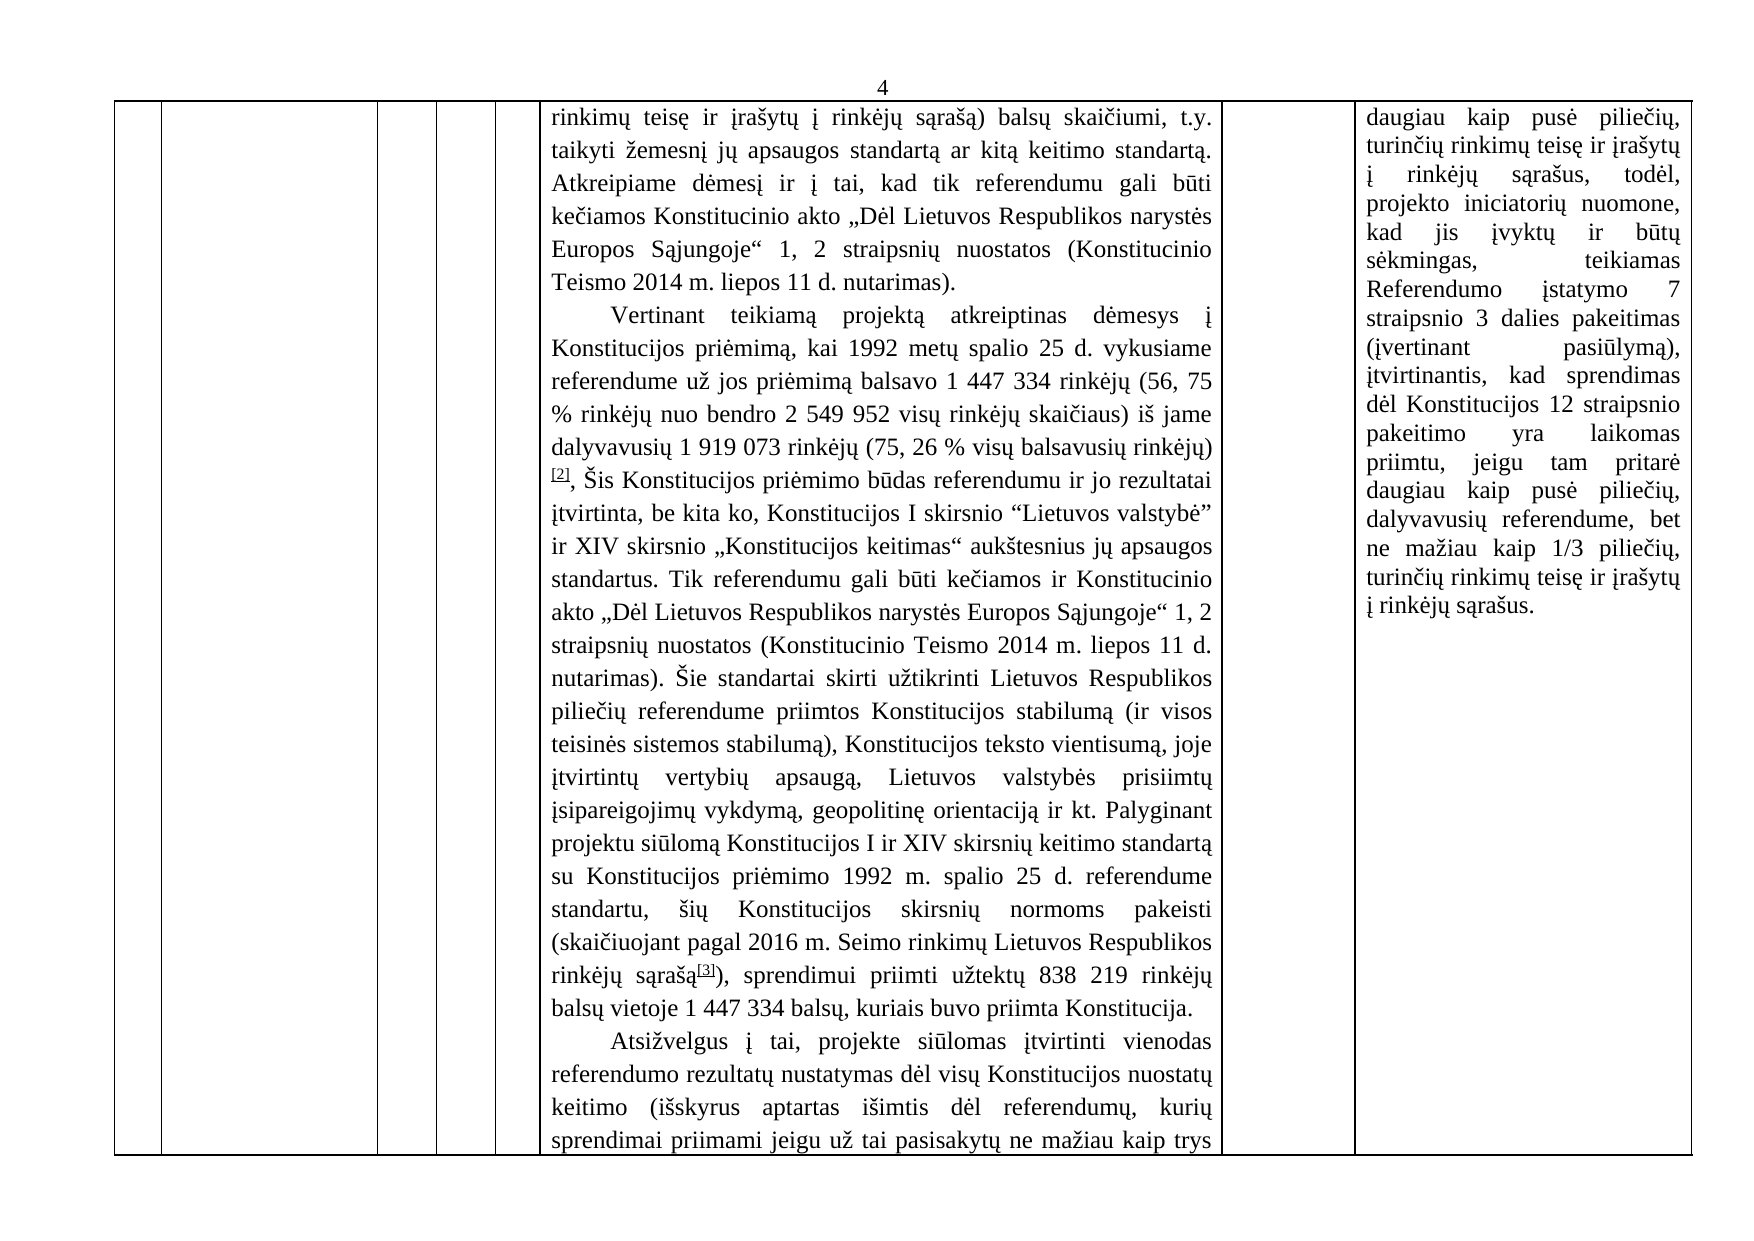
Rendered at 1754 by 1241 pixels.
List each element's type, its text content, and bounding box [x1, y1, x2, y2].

table_cell [115, 102, 161, 1154]
table_cell daugiau kaip pusė piliečių, turinčių rinkimų teisę ir įrašytų į rinkėjų sąrašus, todėl, projekto iniciatorių nuomone, kad jis įvyktų ir būtų sėkmingas, teikiamas Referendumo įstatymo 7 straipsnio 3 dalies pakeitimas (įvertinant pasiūlymą), įtvirtinantis, kad sprendimas dėl Konstitucijos 12 straipsnio pakeitimo yra laikomas priimtu, jeigu tam pritarė daugiau kaip pusė piliečių, dalyvavusių referendume, bet ne mažiau kaip 1/3 piliečių, turinčių rinkimų teisę ir įrašytų į rinkėjų sąrašus. [1356, 102, 1691, 1154]
table_cell [437, 102, 495, 1154]
table_cell [378, 102, 436, 1154]
table_cell [496, 102, 539, 1154]
table_cell [162, 102, 377, 1154]
table_cell [1223, 102, 1354, 1154]
table_cell rinkimų teisę ir įrašytų į rinkėjų sąrašą) balsų skaičiumi, t.y. taikyti žemesnį jų apsaugos standartą ar kitą keitimo standartą. Atkreipiame dėmesį ir į tai, kad tik referendumu gali būti kečiamos Konstitucinio akto „Dėl Lietuvos Respublikos narystės Europos Sąjungoje“ 1, 2 straipsnių nuostatos (Konstitucinio Teismo 2014 m. liepos 11 d. nutarimas). Vertinant teikiamą projektą atkreiptinas dėmesys į Konstitucijos priėmimą, kai 1992 metų spalio 25 d. vykusiame referendume už jos priėmimą balsavo 1 447 334 rinkėjų (56, 75 % rinkėjų nuo bendro 2 549 952 visų rinkėjų skaičiaus) iš jame dalyvavusių 1 919 073 rinkėjų (75, 26 % visų balsavusių rinkėjų)[2], Šis Konstitucijos priėmimo būdas referendumu ir jo rezultatai įtvirtinta, be kita ko, Konstitucijos I skirsnio “Lietuvos valstybė” ir XIV skirsnio „Konstitucijos keitimas“ aukštesnius jų apsaugos standartus. Tik referendumu gali būti kečiamos ir Konstitucinio akto „Dėl Lietuvos Respublikos narystės Europos Sąjungoje“ 1, 2 straipsnių nuostatos (Konstitucinio Teismo 2014 m. liepos 11 d. nutarimas). Šie standartai skirti užtikrinti Lietuvos Respublikos piliečių referendume priimtos Konstitucijos stabilumą (ir visos teisinės sistemos stabilumą), Konstitucijos teksto vientisumą, joje įtvirtintų vertybių apsaugą, Lietuvos valstybės prisiimtų įsipareigojimų vykdymą, geopolitinę orientaciją ir kt. Palyginant projektu siūlomą Konstitucijos I ir XIV skirsnių keitimo standartą su Konstitucijos priėmimo 1992 m. spalio 25 d. referendume standartu, šių Konstitucijos skirsnių normoms pakeisti (skaičiuojant pagal 2016 m. Seimo rinkimų Lietuvos Respublikos rinkėjų sąrašą[3]), sprendimui priimti užtektų 838 219 rinkėjų balsų vietoje 1 447 334 balsų, kuriais buvo priimta Konstitucija. Atsižvelgus į tai, projekte siūlomas įtvirtinti vienodas referendumo rezultatų nustatymas dėl visų Konstitucijos nuostatų keitimo (išskyrus aptartas išimtis dėl referendumų, kurių sprendimai priimami jeigu už tai pasisakytų ne mažiau kaip trys [541, 102, 1221, 1154]
